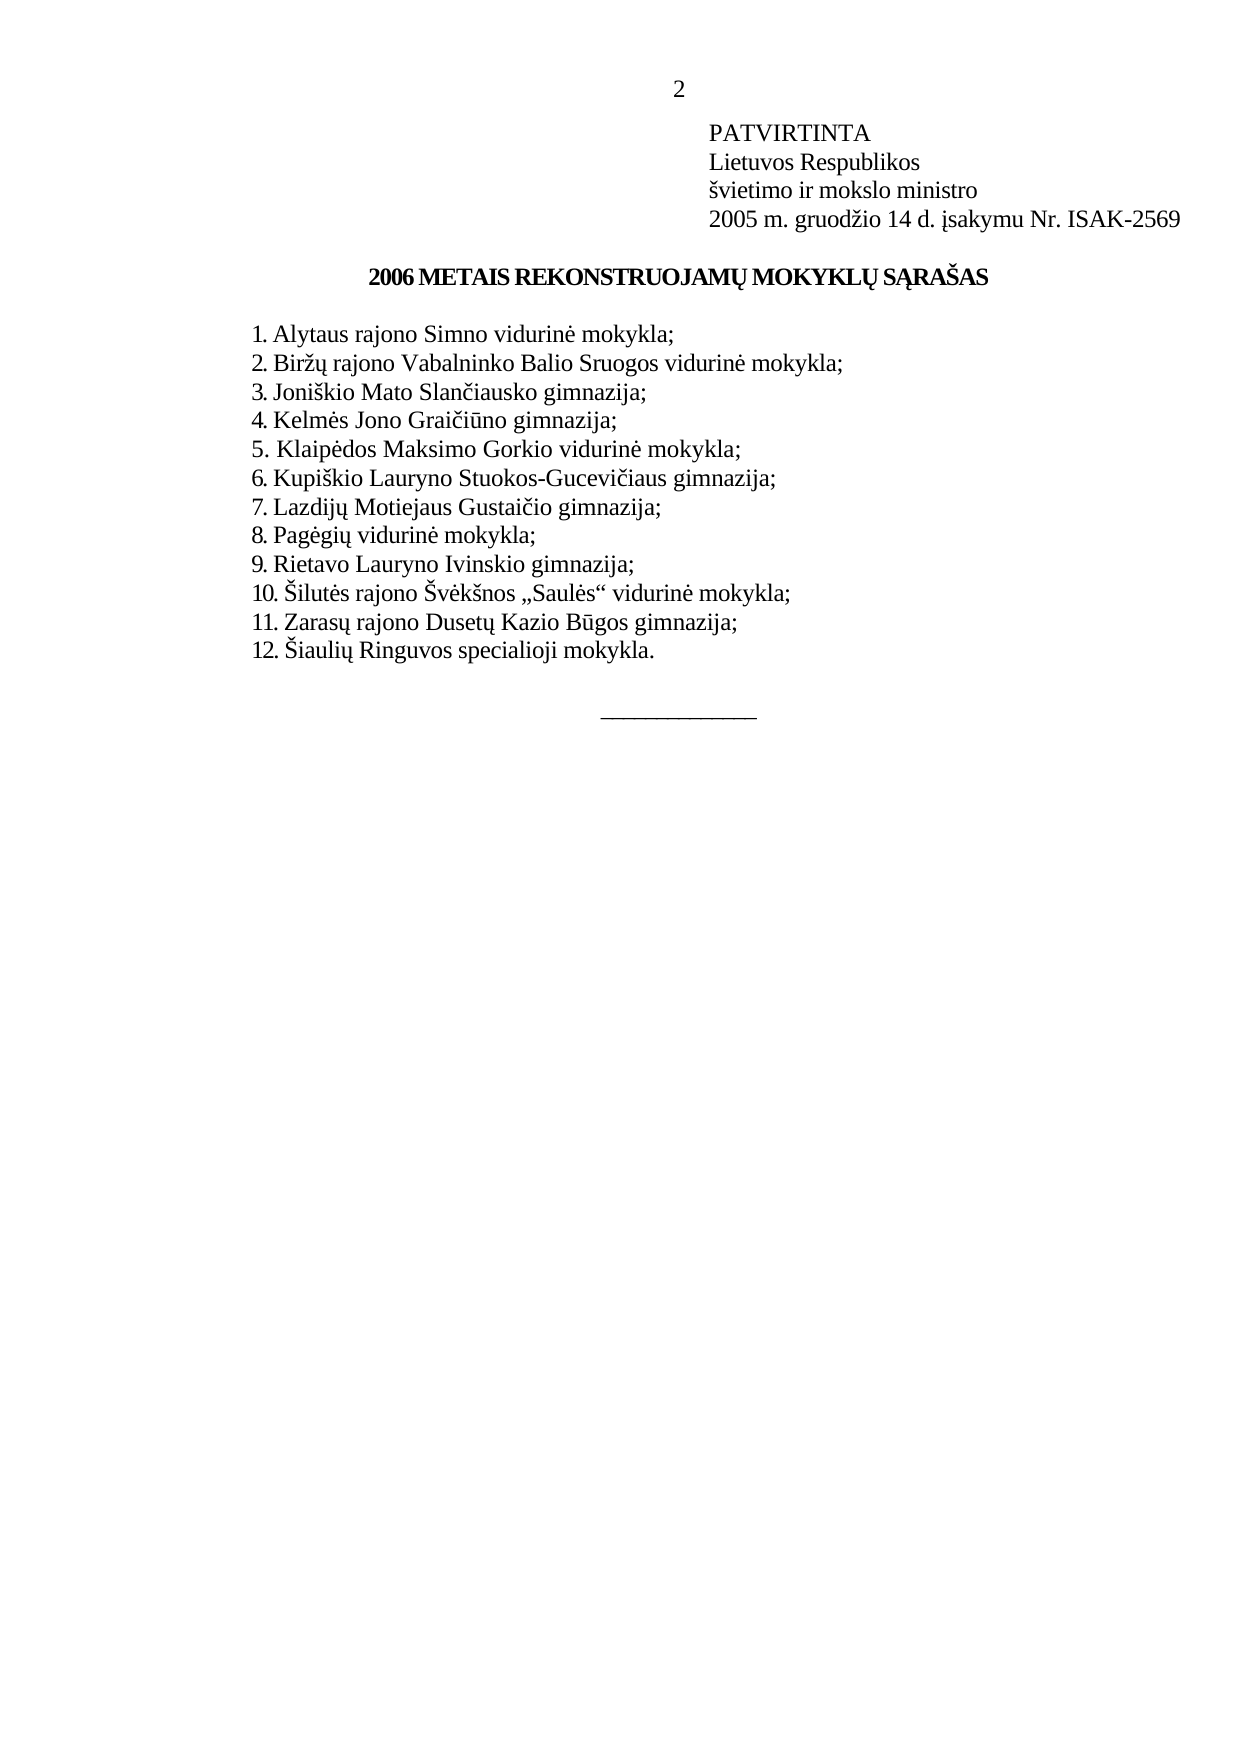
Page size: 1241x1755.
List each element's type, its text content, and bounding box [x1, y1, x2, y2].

text 5. Klaipėdos Maksimo Gorkio vidurinė mokykla; [177, 434, 1181, 463]
text 2006 METAIS REKONSTRUOJAMŲ MOKYKLŲ SĄRAŠAS [177, 262, 1181, 291]
text 11. Zarasų rajono Dusetų Kazio Būgos gimnazija; [177, 607, 1181, 636]
text švietimo ir mokslo ministro [177, 176, 1181, 204]
text 9. Rietavo Lauryno Ivinskio gimnazija; [177, 549, 1181, 578]
text 10. Šilutės rajono Švėkšnos „Saulės“ vidurinė mokykla; [177, 578, 1181, 607]
text 6. Kupiškio Lauryno Stuokos-Gucevičiaus gimnazija; [177, 463, 1181, 492]
text 12. Šiaulių Ringuvos specialioji mokykla. [177, 636, 1181, 664]
text Lietuvos Respublikos [177, 147, 1181, 176]
text PATVIRTINTA [709, 118, 1181, 147]
text 7. Lazdijų Motiejaus Gustaičio gimnazija; [177, 492, 1181, 521]
text 4. Kelmės Jono Graičiūno gimnazija; [177, 406, 1181, 434]
text 8. Pagėgių vidurinė mokykla; [177, 521, 1181, 549]
text 2. Biržų rajono Vabalninko Balio Sruogos vidurinė mokykla; [177, 348, 1181, 377]
text 3. Joniškio Mato Slančiausko gimnazija; [177, 377, 1181, 406]
text 2005 m. gruodžio 14 d. įsakymu Nr. ISAK-2569 [177, 204, 1181, 233]
text 1. Alytaus rajono Simno vidurinė mokykla; [177, 319, 1181, 348]
text ______________ [177, 693, 1181, 722]
